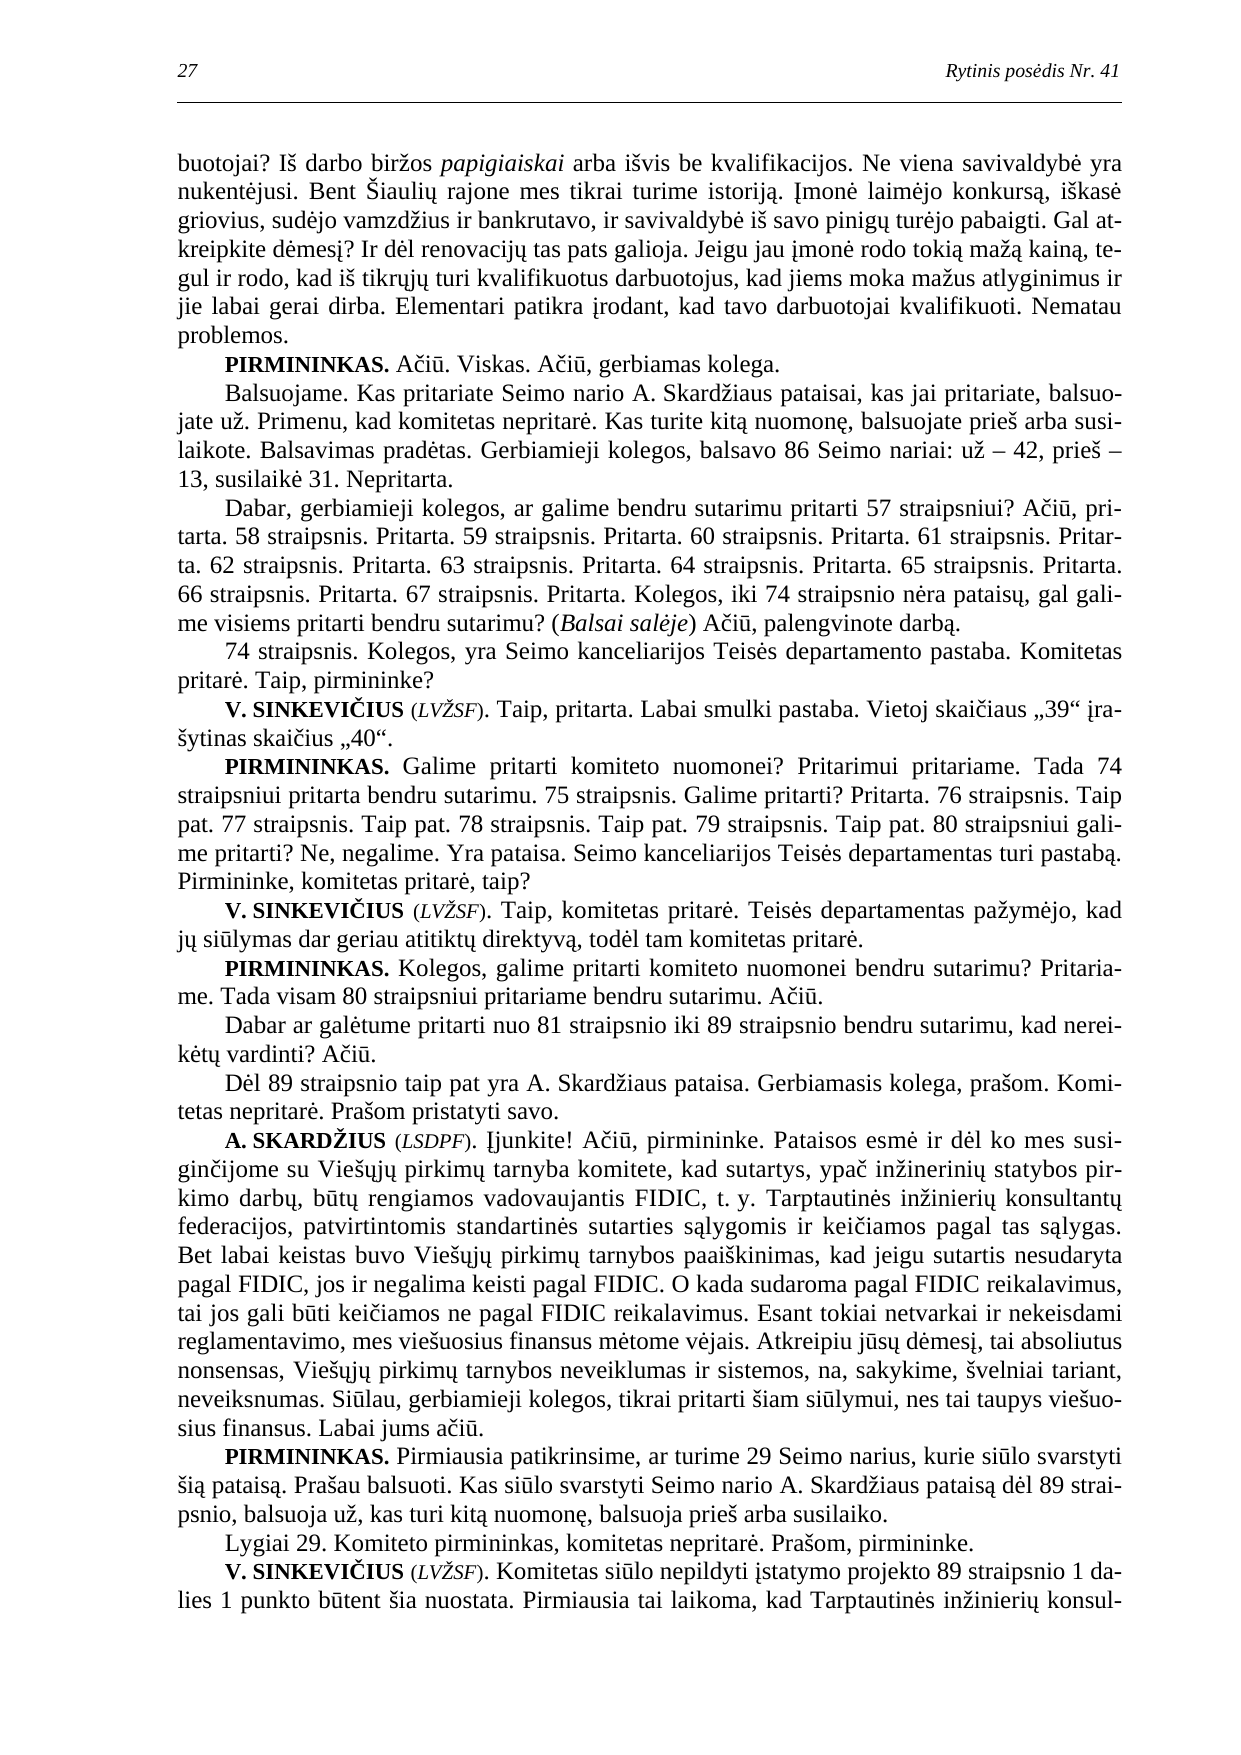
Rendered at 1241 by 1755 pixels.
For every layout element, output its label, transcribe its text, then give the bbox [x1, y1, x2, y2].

text V. SINKEVIČIUS (LVŽSF). Ko­mi­te­tas siū­lo ne­pil­dy­ti įsta­ty­mo pro­jek­to 89 straips­nio 1 da­lies 1 punk­to bū­tent šia nuo­sta­ta. Pir­miau­sia tai lai­ko­ma, kad Tarp­tau­ti­nės in­ži­nie­rių kon­sul­ [177, 1556, 1122, 1614]
text PIRMININKAS. Pir­miau­sia pa­tik­rin­si­me, ar tu­ri­me 29 Sei­mo na­rius, ku­rie siū­lo svars­ty­ti šią pa­tai­są. Pra­šau bal­suo­ti. Kas siū­lo svars­ty­ti Sei­mo na­rio A. Skar­džiaus pa­tai­są dėl 89 strai­p­s­nio, bal­suo­ja už, kas tu­ri ki­tą nuo­mo­nę, bal­suo­ja prieš ar­ba su­si­lai­ko. [177, 1441, 1122, 1528]
text V. SINKEVIČIUS (LVŽSF). Taip, ko­mi­te­tas pri­ta­rė. Tei­sės de­par­ta­men­tas pa­žymė­jo, kad jų siū­ly­mas dar ge­riau ati­tik­tų di­rek­ty­vą, to­dėl tam ko­mi­te­tas pri­ta­rė. [177, 895, 1122, 953]
text PIRMININKAS. Ačiū. Vis­kas. Ačiū, ger­bia­mas ko­le­ga. [177, 349, 1122, 378]
text A. SKARDŽIUS (LSDPF). Įjun­ki­te! Ačiū, pir­mi­nin­ke. Pa­tai­sos es­mė ir dėl ko mes su­si­gin­či­jo­me su Vie­šų­jų pir­ki­mų tar­ny­ba ko­mi­te­te, kad su­tar­tys, ypač in­ži­ne­ri­nių sta­ty­bos pir­ki­mo dar­bų, bū­tų ren­gia­mos va­do­vau­jan­tis FIDIC, t. y. Tarp­tau­ti­nės in­ži­nie­rių kon­sul­tan­tų fe­de­ra­cijos, pa­tvir­tin­to­mis stan­dar­ti­nės su­tar­ties są­ly­go­mis ir kei­čia­mos pa­gal tas są­ly­gas. Bet la­bai kei­s­tas bu­vo Vie­šų­jų pir­ki­mų tar­ny­bos pa­aiš­ki­ni­mas, kad jei­gu su­tar­tis ne­su­da­ry­ta pa­gal FIDIC, jos ir ne­ga­li­ma keis­ti pa­gal FIDIC. O ka­da su­da­ro­ma pa­gal FIDIC rei­ka­la­vi­mus, tai jos ga­li bū­ti kei­čia­mos ne pa­gal FIDIC rei­ka­la­vi­mus. Esant to­kiai ne­tvar­kai ir ne­keis­da­mi reg­la­men­ta­vi­mo, mes vie­šuo­sius fi­nan­sus mė­to­me vė­jais. At­krei­piu jū­sų dė­me­sį, tai ab­so­liu­tus non­sen­sas, Vie­šų­jų pir­ki­mų tar­ny­bos ne­veik­lu­mas ir sis­te­mos, na, sa­ky­ki­me, švel­niai ta­riant, ne­veiks­nu­mas. Siū­lau, ger­bia­mie­ji ko­le­gos, tik­rai pri­tar­ti šiam siū­ly­mui, nes tai tau­pys vie­šuo­sius fi­nan­sus. La­bai jums ačiū. [177, 1125, 1122, 1441]
text 74 straips­nis. Ko­le­gos, yra Sei­mo kan­ce­lia­ri­jos Tei­sės de­par­ta­men­to pa­sta­ba. Ko­mi­te­tas pri­ta­rė. Taip, pir­mi­nin­ke? [177, 636, 1122, 694]
text Dėl 89 straips­nio taip pat yra A. Skar­džiaus pa­tai­sa. Ger­bia­ma­sis ko­le­ga, pra­šom. Ko­mi­te­tas ne­pri­ta­rė. Pra­šom pri­sta­ty­ti sa­vo. [177, 1068, 1122, 1125]
text Da­bar ar ga­lė­tu­me pri­tar­ti nuo 81 straips­nio iki 89 straips­nio ben­dru su­ta­ri­mu, kad ne­rei­kė­tų var­din­ti? Ačiū. [177, 1010, 1122, 1068]
text buo­to­jai? Iš dar­bo bir­žos pa­pi­giais­kai ar­ba iš­vis be kva­li­fi­ka­ci­jos. Ne vie­na sa­vi­val­dy­bė yra nu­ken­tė­ju­si. Bent Šiau­lių ra­jo­ne mes tik­rai tu­ri­me is­to­ri­ją. Įmo­nė lai­mė­jo kon­kur­są, iš­ka­sė grio­vius, su­dė­jo vamz­džius ir ban­kru­ta­vo, ir sa­vi­val­dy­bė iš sa­vo pi­ni­gų tu­rė­jo pa­baig­ti. Gal at­kreip­ki­te dė­me­sį? Ir dėl re­no­va­ci­jų tas pats ga­lio­ja. Jei­gu jau įmo­nė ro­do to­kią ma­žą kai­ną, te­gul ir ro­do, kad iš tik­rų­jų tu­ri kva­li­fi­kuo­tus dar­buo­to­jus, kad jiems mo­ka ma­žus at­ly­gi­ni­mus ir jie la­bai ge­rai dir­ba. Ele­men­ta­ri pa­tik­ra įro­dant, kad ta­vo dar­buo­to­jai kva­li­fi­kuo­ti. Ne­ma­tau pro­ble­mos. [177, 148, 1122, 349]
text V. SINKEVIČIUS (LVŽSF). Taip, pri­tar­ta. La­bai smul­ki pa­sta­ba. Vie­toj skai­čiaus „39“ įra­šy­ti­nas skai­čius „40“. [177, 694, 1122, 751]
text Ly­giai 29. Ko­mi­te­to pir­mi­nin­kas, ko­mi­te­tas ne­pri­ta­rė. Pra­šo­m, pir­mi­nin­ke. [177, 1528, 1122, 1556]
text Bal­suo­ja­me. Kas pri­ta­ria­te Sei­mo na­rio A. Skar­džiaus pa­tai­sai, kas jai pri­ta­ria­te, bal­suo­ja­te už. Pri­me­nu, kad ko­mi­te­tas ne­pri­ta­rė. Kas tu­ri­te ki­tą nuo­mo­nę, bal­suo­ja­te prieš ar­ba su­si­lai­ko­te. Bal­sa­vi­mas pra­dė­tas. Ger­bia­mie­ji ko­le­gos, bal­sa­vo 86 Sei­mo na­riai: už – 42, prieš – 13, su­si­lai­kė 31. Ne­pri­tar­ta. [177, 378, 1122, 493]
text PIRMININKAS. Ga­li­me pri­tar­ti ko­mi­te­to nuo­mo­nei? Pri­ta­ri­mui pri­ta­ria­me. Ta­da 74 straips­niui pri­tar­ta ben­dru su­ta­ri­mu. 75 straips­nis. Ga­li­me pri­tar­ti? Pri­tar­ta. 76 straips­nis. Taip pat. 77 straips­nis. Taip pat. 78 straips­nis. Taip pat. 79 straips­nis. Taip pat. 80 straips­niui ga­li­me pri­tar­ti? Ne, ne­ga­li­me. Yra pa­tai­sa. Sei­mo kan­ce­lia­ri­jos Tei­sės de­par­ta­men­tas tu­ri pa­sta­bą. Pir­mi­nin­ke, ko­mi­te­tas pri­ta­rė, taip? [177, 751, 1122, 895]
text Da­bar, ger­bia­mie­ji ko­le­gos, ar ga­li­me ben­dru su­ta­ri­mu pri­tar­ti 57 straips­niui? Ačiū, pri­tar­ta. 58 straips­nis. Pri­tar­ta. 59 straips­nis. Pri­tar­ta. 60 straips­nis. Pri­tar­ta. 61 straips­nis. Pri­tar­ta. 62 straips­nis. Pri­tar­ta. 63 straips­nis. Pri­tar­ta. 64 straips­nis. Pri­tar­ta. 65 straips­nis. Pri­tar­ta. 66 straips­nis. Pri­tar­ta. 67 straips­nis. Pri­tar­ta. Ko­le­gos, iki 74 straips­nio nė­ra pa­tai­sų, gal ga­li­me vi­siems pri­tar­ti ben­dru su­ta­ri­mu? (Bal­sai sa­lė­je) Ačiū, pa­leng­vi­no­te dar­bą. [177, 493, 1122, 636]
text PIRMININKAS. Ko­le­gos, ga­li­me pri­tar­ti ko­mi­te­to nuo­mo­nei ben­dru su­ta­ri­mu? Pri­ta­ria­me. Ta­da vi­sam 80 straips­niui pri­ta­ria­me ben­dru su­ta­ri­mu. Ačiū. [177, 953, 1122, 1010]
